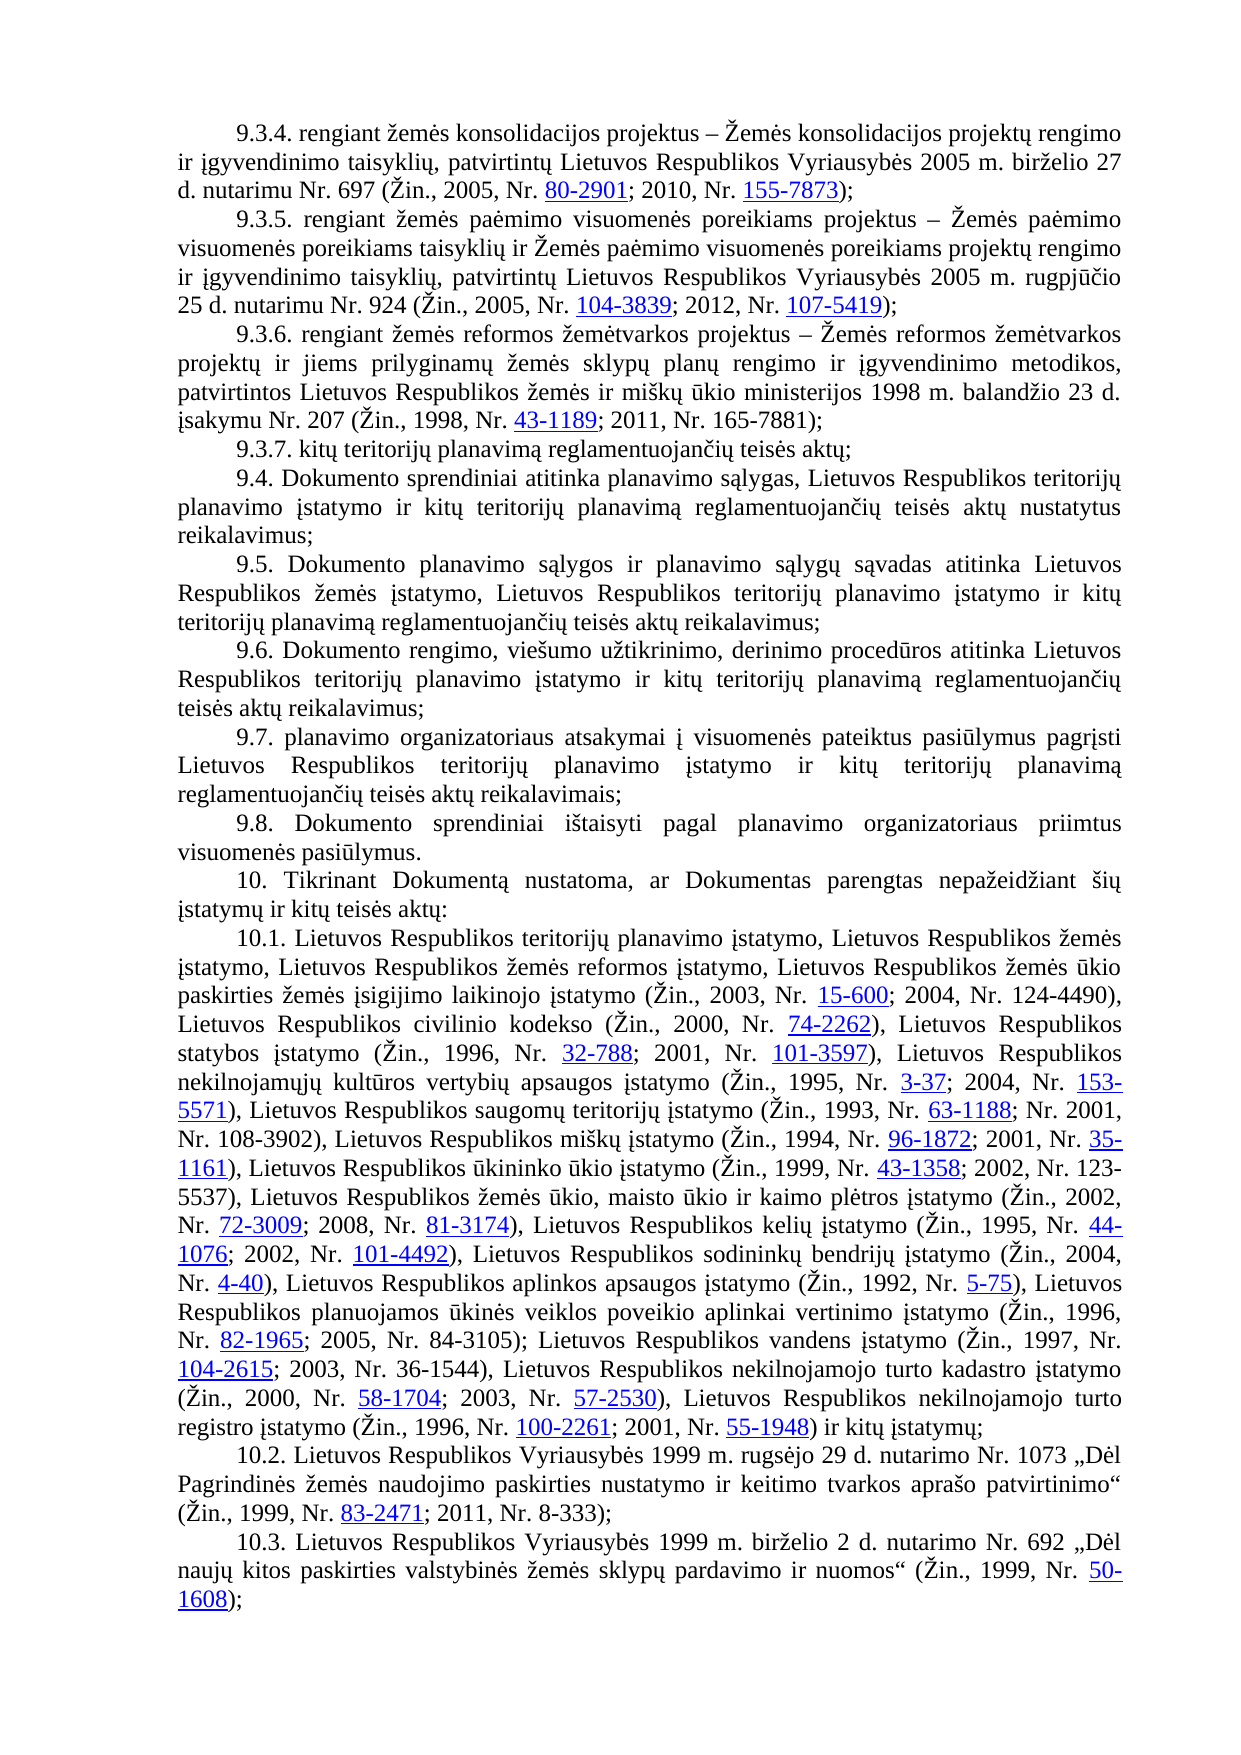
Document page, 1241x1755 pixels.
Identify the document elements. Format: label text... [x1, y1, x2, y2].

text 10.3. Lietuvos Respublikos Vyriausybės 1999 m. birželio 2 d. nutarimo Nr. 692 „Dėl naujų kitos paskirties valstybinės žemės sklypų pardavimo ir nuomos“ (Žin., 1999, Nr. 50-1608); [177, 1527, 1122, 1613]
text 9.3.5. rengiant žemės paėmimo visuomenės poreikiams projektus – Žemės paėmimo visuomenės poreikiams taisyklių ir Žemės paėmimo visuomenės poreikiams projektų rengimo ir įgyvendinimo taisyklių, patvirtintų Lietuvos Respublikos Vyriausybės 2005 m. rugpjūčio 25 d. nutarimu Nr. 924 (Žin., 2005, Nr. 104-3839; 2012, Nr. 107-5419); [177, 204, 1122, 319]
text 9.6. Dokumento rengimo, viešumo užtikrinimo, derinimo procedūros atitinka Lietuvos Respublikos teritorijų planavimo įstatymo ir kitų teritorijų planavimą reglamentuojančių teisės aktų reikalavimus; [177, 636, 1122, 722]
text 9.8. Dokumento sprendiniai ištaisyti pagal planavimo organizatoriaus priimtus visuomenės pasiūlymus. [177, 808, 1122, 866]
text 10. Tikrinant Dokumentą nustatoma, ar Dokumentas parengtas nepažeidžiant šių įstatymų ir kitų teisės aktų: [177, 866, 1122, 923]
text 10.2. Lietuvos Respublikos Vyriausybės 1999 m. rugsėjo 29 d. nutarimo Nr. 1073 „Dėl Pagrindinės žemės naudojimo paskirties nustatymo ir keitimo tvarkos aprašo patvirtinimo“ (Žin., 1999, Nr. 83-2471; 2011, Nr. 8-333); [177, 1441, 1122, 1527]
text 9.4. Dokumento sprendiniai atitinka planavimo sąlygas, Lietuvos Respublikos teritorijų planavimo įstatymo ir kitų teritorijų planavimą reglamentuojančių teisės aktų nustatytus reikalavimus; [177, 463, 1122, 549]
text 9.5. Dokumento planavimo sąlygos ir planavimo sąlygų sąvadas atitinka Lietuvos Respublikos žemės įstatymo, Lietuvos Respublikos teritorijų planavimo įstatymo ir kitų teritorijų planavimą reglamentuojančių teisės aktų reikalavimus; [177, 549, 1122, 636]
text 9.3.4. rengiant žemės konsolidacijos projektus – Žemės konsolidacijos projektų rengimo ir įgyvendinimo taisyklių, patvirtintų Lietuvos Respublikos Vyriausybės 2005 m. birželio 27 d. nutarimu Nr. 697 (Žin., 2005, Nr. 80-2901; 2010, Nr. 155-7873); [177, 118, 1122, 204]
text 9.3.6. rengiant žemės reformos žemėtvarkos projektus – Žemės reformos žemėtvarkos projektų ir jiems prilyginamų žemės sklypų planų rengimo ir įgyvendinimo metodikos, patvirtintos Lietuvos Respublikos žemės ir miškų ūkio ministerijos 1998 m. balandžio 23 d. įsakymu Nr. 207 (Žin., 1998, Nr. 43-1189; 2011, Nr. 165-7881); [177, 319, 1122, 434]
text 10.1. Lietuvos Respublikos teritorijų planavimo įstatymo, Lietuvos Respublikos žemės įstatymo, Lietuvos Respublikos žemės reformos įstatymo, Lietuvos Respublikos žemės ūkio paskirties žemės įsigijimo laikinojo įstatymo (Žin., 2003, Nr. 15-600; 2004, Nr. 124-4490), Lietuvos Respublikos civilinio kodekso (Žin., 2000, Nr. 74-2262), Lietuvos Respublikos statybos įstatymo (Žin., 1996, Nr. 32-788; 2001, Nr. 101-3597), Lietuvos Respublikos nekilnojamųjų kultūros vertybių apsaugos įstatymo (Žin., 1995, Nr. 3-37; 2004, Nr. 153-5571), Lietuvos Respublikos saugomų teritorijų įstatymo (Žin., 1993, Nr. 63-1188; Nr. 2001, Nr. 108-3902), Lietuvos Respublikos miškų įstatymo (Žin., 1994, Nr. 96-1872; 2001, Nr. 35-1161), Lietuvos Respublikos ūkininko ūkio įstatymo (Žin., 1999, Nr. 43-1358; 2002, Nr. 123-5537), Lietuvos Respublikos žemės ūkio, maisto ūkio ir kaimo plėtros įstatymo (Žin., 2002, Nr. 72-3009; 2008, Nr. 81-3174), Lietuvos Respublikos kelių įstatymo (Žin., 1995, Nr. 44-1076; 2002, Nr. 101-4492), Lietuvos Respublikos sodininkų bendrijų įstatymo (Žin., 2004, Nr. 4-40), Lietuvos Respublikos aplinkos apsaugos įstatymo (Žin., 1992, Nr. 5-75), Lietuvos Respublikos planuojamos ūkinės veiklos poveikio aplinkai vertinimo įstatymo (Žin., 1996, Nr. 82-1965; 2005, Nr. 84-3105); Lietuvos Respublikos vandens įstatymo (Žin., 1997, Nr. 104-2615; 2003, Nr. 36-1544), Lietuvos Respublikos nekilnojamojo turto kadastro įstatymo (Žin., 2000, Nr. 58-1704; 2003, Nr. 57-2530), Lietuvos Respublikos nekilnojamojo turto registro įstatymo (Žin., 1996, Nr. 100-2261; 2001, Nr. 55-1948) ir kitų įstatymų; [177, 923, 1122, 1441]
text 9.3.7. kitų teritorijų planavimą reglamentuojančių teisės aktų; [177, 434, 1122, 463]
text 9.7. planavimo organizatoriaus atsakymai į visuomenės pateiktus pasiūlymus pagrįsti Lietuvos Respublikos teritorijų planavimo įstatymo ir kitų teritorijų planavimą reglamentuojančių teisės aktų reikalavimais; [177, 722, 1122, 808]
